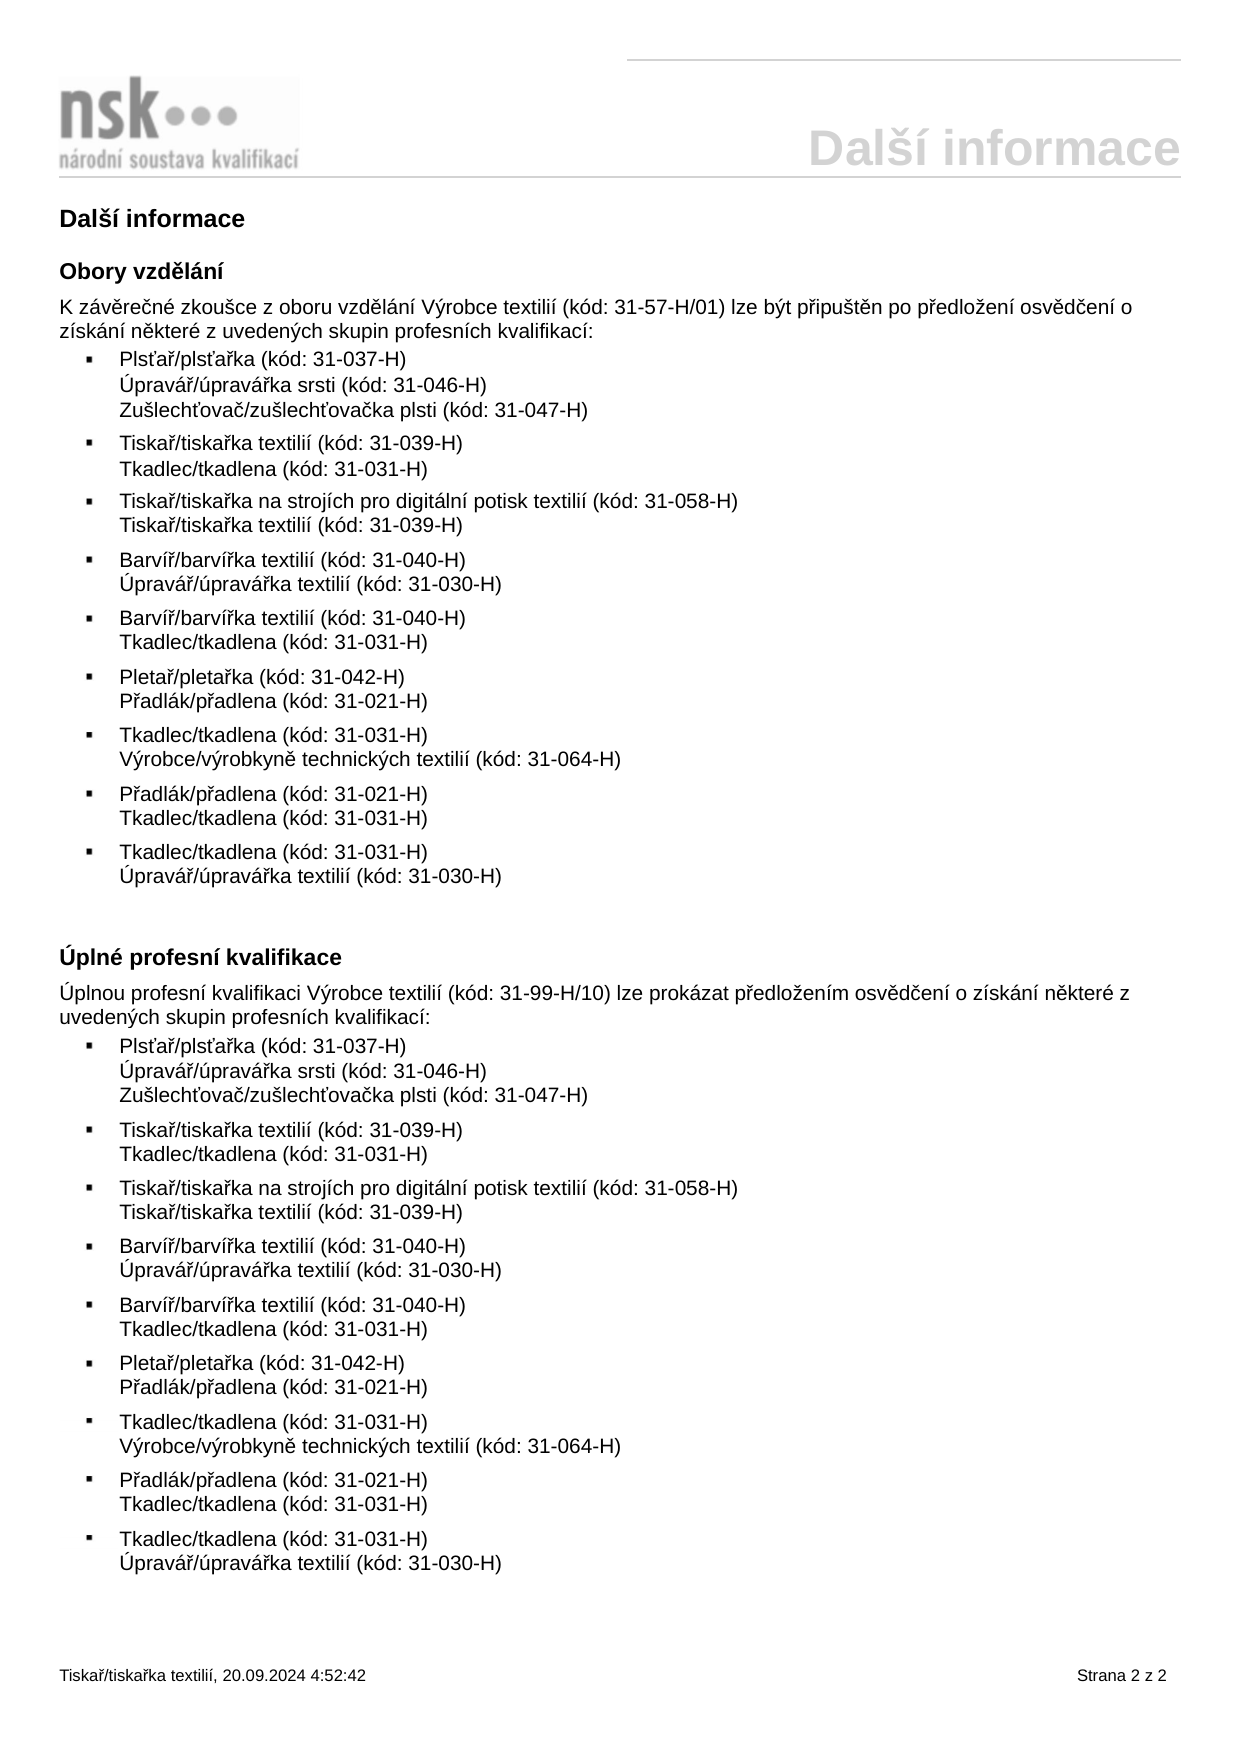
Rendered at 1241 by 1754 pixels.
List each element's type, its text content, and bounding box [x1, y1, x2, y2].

table_cell Úpravář/úpravářka srsti (kód: 31-046-H) [119, 373, 1181, 398]
table_cell Úplnou profesní kvalifikaci Výrobce textilií (kód: 31-99-H/10) lze prokázat předložením osvědčení o získání některé z uvedených skupin profesních kvalifikací: [59, 981, 1181, 1027]
table_cell [119, 1109, 482, 1117]
table_cell [627, 1608, 861, 1657]
picture [59, 1468, 119, 1491]
table_cell Úpravář/úpravářka textilií (kód: 31-030-H) [119, 864, 1181, 889]
table_cell [119, 1028, 482, 1033]
table_cell [119, 236, 482, 248]
table_cell Tkadlec/tkadlena (kód: 31-031-H) [119, 1526, 1181, 1550]
table_cell [861, 194, 1167, 200]
table_cell [861, 597, 1167, 606]
table_cell Tkadlec/tkadlena (kód: 31-031-H) [119, 1317, 1181, 1342]
table_cell [619, 1028, 627, 1033]
table_cell [861, 1459, 1167, 1468]
table_cell [861, 1284, 1167, 1293]
picture [59, 1409, 119, 1432]
table_cell [119, 656, 482, 665]
table_cell Obory vzdělání [59, 248, 1181, 295]
table_cell [59, 343, 119, 347]
table_cell [482, 1028, 619, 1033]
table_cell [620, 59, 627, 170]
table_cell [59, 656, 119, 664]
table_cell [119, 422, 482, 431]
table_cell Pletař/pletařka (kód: 31-042-H) [119, 665, 1181, 689]
table_cell [119, 1608, 482, 1657]
table_cell Přadlák/přadlena (kód: 31-021-H) [119, 782, 1181, 806]
table_cell [119, 1576, 482, 1607]
table_cell Další informace [627, 61, 1181, 176]
picture [59, 664, 119, 689]
table_cell [59, 1608, 119, 1657]
table_cell [1167, 1518, 1181, 1526]
table_cell [1167, 343, 1181, 347]
table_cell Plsťař/plsťařka (kód: 31-037-H) [119, 347, 1181, 373]
table_cell [861, 714, 1167, 723]
table_cell [1167, 236, 1181, 248]
table_cell [482, 1342, 619, 1351]
table_cell Tkadlec/tkadlena (kód: 31-031-H) [119, 456, 1181, 480]
table_cell [119, 1518, 482, 1526]
table_cell [59, 1200, 119, 1225]
table_cell [59, 890, 119, 922]
table_cell [59, 1109, 119, 1117]
table_cell [482, 422, 619, 431]
table_cell [119, 714, 482, 723]
table_cell [861, 1401, 1167, 1409]
table_cell Tiskař/tiskařka textilií (kód: 31-039-H) [119, 513, 1181, 539]
table_cell Plsťař/plsťařka (kód: 31-037-H) [119, 1034, 1181, 1059]
table_cell [627, 422, 861, 431]
table_cell [119, 343, 482, 347]
table_cell [861, 1028, 1167, 1033]
table_cell [627, 831, 861, 840]
table_cell [861, 923, 1167, 933]
table_cell Strana 2 z 2 [861, 1657, 1167, 1693]
table_cell [627, 1459, 861, 1468]
table_cell [1167, 1608, 1181, 1657]
table_cell [119, 890, 482, 922]
table_cell [59, 1284, 119, 1292]
table_cell [861, 890, 1167, 922]
table_cell [59, 806, 119, 831]
table_cell [482, 773, 619, 782]
table_cell Barvíř/barvířka textilií (kód: 31-040-H) [119, 1293, 1181, 1317]
table_cell [482, 656, 619, 665]
table_cell [1167, 1167, 1181, 1176]
table_cell [1167, 773, 1181, 782]
table_cell [627, 1518, 861, 1526]
table_cell [619, 1518, 627, 1526]
table_cell [861, 1518, 1167, 1526]
table_cell [59, 831, 119, 840]
table_cell Tkadlec/tkadlena (kód: 31-031-H) [119, 1492, 1181, 1517]
table_cell [482, 1576, 619, 1607]
table_cell [861, 831, 1167, 840]
table_cell [119, 1401, 482, 1409]
table_cell [59, 1142, 119, 1167]
table_cell [59, 1550, 119, 1576]
table_cell [59, 178, 1181, 194]
table_cell [59, 1317, 119, 1342]
table_cell [861, 539, 1167, 548]
table_cell [1167, 422, 1181, 431]
table_cell Úplné profesní kvalifikace [59, 933, 1181, 981]
table_cell Zušlechťovač/zušlechťovačka plsti (kód: 31-047-H) [119, 1083, 1181, 1108]
table_cell [861, 773, 1167, 782]
table_cell [59, 923, 119, 933]
table_cell [619, 480, 627, 489]
table_cell Přadlák/přadlena (kód: 31-021-H) [119, 1468, 1181, 1492]
table_cell [59, 1376, 119, 1401]
table_cell [59, 689, 119, 714]
table_cell [482, 1518, 619, 1526]
table_cell [119, 539, 482, 548]
table_cell [59, 747, 119, 773]
table_cell Pletař/pletařka (kód: 31-042-H) [119, 1351, 1181, 1375]
table_cell [627, 597, 861, 606]
table_cell [1167, 656, 1181, 665]
table_cell [619, 656, 627, 665]
table_cell [1167, 1109, 1181, 1117]
table_cell [59, 398, 119, 422]
table_cell [627, 194, 861, 200]
table_cell [627, 1342, 861, 1351]
table_cell [861, 1225, 1167, 1234]
picture [59, 1526, 119, 1549]
table_cell [861, 1608, 1167, 1657]
table_cell [619, 1401, 627, 1409]
table_cell [861, 1167, 1167, 1176]
table_cell [619, 773, 627, 782]
picture [59, 1292, 119, 1317]
table_cell [482, 194, 619, 200]
table_cell [861, 480, 1167, 489]
table_cell K závěrečné zkoušce z oboru vzdělání Výrobce textilií (kód: 31-57-H/01) lze být připuštěn po předložení osvědčení o získání některé z uvedených skupin profesních kvalifikací: [59, 295, 1181, 343]
table_cell [482, 1167, 619, 1176]
table_cell [619, 831, 627, 840]
table_cell [627, 773, 861, 782]
table_cell [1167, 539, 1181, 548]
table_cell [119, 480, 482, 489]
table_cell [627, 714, 861, 723]
table_cell [627, 656, 861, 665]
table_cell [1167, 923, 1181, 933]
table_cell [627, 480, 861, 489]
table_cell [119, 1342, 482, 1351]
table_cell [59, 1342, 119, 1351]
table_cell [861, 1342, 1167, 1351]
table_cell Tiskař/tiskařka textilií (kód: 31-039-H) [119, 1118, 1181, 1141]
table_cell [59, 514, 119, 539]
table_cell [59, 171, 119, 176]
table_cell [482, 890, 619, 922]
picture [58, 59, 620, 171]
table_cell Úpravář/úpravářka textilií (kód: 31-030-H) [119, 1258, 1181, 1284]
table_cell [482, 480, 619, 489]
picture [59, 1234, 119, 1259]
picture [59, 1175, 119, 1200]
picture [59, 547, 119, 572]
table_cell [1167, 597, 1181, 606]
table_cell [59, 631, 119, 656]
table_cell [1167, 480, 1181, 489]
table_cell [619, 539, 627, 548]
table_cell [59, 1167, 119, 1175]
table_cell Úpravář/úpravářka textilií (kód: 31-030-H) [119, 572, 1181, 597]
table_cell [59, 539, 119, 547]
table_cell [861, 422, 1167, 431]
table_cell [59, 1401, 119, 1409]
table_cell Tkadlec/tkadlena (kód: 31-031-H) [119, 630, 1181, 656]
table_cell [59, 456, 119, 480]
table_cell Tkadlec/tkadlena (kód: 31-031-H) [119, 723, 1181, 747]
table_cell [482, 539, 619, 548]
table_cell [619, 1109, 627, 1117]
table_cell [482, 1459, 619, 1468]
table_cell [619, 170, 627, 176]
table_cell [119, 1167, 482, 1176]
table_cell [627, 1167, 861, 1176]
table_cell [59, 597, 119, 606]
table_cell [59, 1028, 119, 1033]
table_cell Tiskař/tiskařka textilií (kód: 31-039-H) [119, 1200, 1181, 1225]
picture [59, 1351, 119, 1376]
table_cell [627, 1109, 861, 1117]
table_cell [861, 656, 1167, 665]
table_cell [619, 1167, 627, 1176]
table_cell [627, 1576, 861, 1607]
table_cell [482, 1284, 619, 1293]
table_cell [482, 1225, 619, 1234]
table_cell Výrobce/výrobkyně technických textilií (kód: 31-064-H) [119, 1434, 1181, 1459]
table_cell Tkadlec/tkadlena (kód: 31-031-H) [119, 840, 1181, 864]
table_cell [619, 1225, 627, 1234]
table_cell [482, 343, 619, 347]
table_cell [59, 864, 119, 889]
table_cell [482, 1608, 619, 1657]
table_cell [619, 1608, 627, 1657]
table_cell [619, 1284, 627, 1293]
table_cell [861, 343, 1167, 347]
table_cell [119, 597, 482, 606]
table_cell [59, 1492, 119, 1517]
table_cell Tiskař/tiskařka textilií, 20.09.2024 4:52:42 [59, 1657, 861, 1693]
table_cell Tkadlec/tkadlena (kód: 31-031-H) [119, 806, 1181, 831]
table_cell [482, 831, 619, 840]
table_cell [59, 572, 119, 597]
table_cell Tiskař/tiskařka na strojích pro digitální potisk textilií (kód: 31-058-H) [119, 1176, 1181, 1200]
table_cell [619, 194, 627, 200]
table_cell [1167, 1028, 1181, 1033]
table_cell [861, 1576, 1167, 1607]
table_cell [59, 1083, 119, 1108]
table_cell [619, 923, 627, 933]
table_cell [119, 171, 482, 176]
table_cell [619, 422, 627, 431]
table_cell [627, 1225, 861, 1234]
table_cell [627, 343, 861, 347]
table_cell [482, 597, 619, 606]
table_cell [619, 236, 627, 248]
table_cell [59, 1259, 119, 1284]
table_cell Přadlák/přadlena (kód: 31-021-H) [119, 1375, 1181, 1401]
table_cell Zušlechťovač/zušlechťovačka plsti (kód: 31-047-H) [119, 398, 1181, 422]
table_cell [482, 923, 619, 933]
table_cell [1167, 831, 1181, 840]
table_cell [627, 236, 861, 248]
table_cell [1167, 1459, 1181, 1468]
picture [59, 723, 119, 747]
table_cell [59, 373, 119, 398]
table_cell [59, 236, 119, 248]
table_cell [1167, 194, 1181, 200]
table_cell Úpravář/úpravářka srsti (kód: 31-046-H) [119, 1059, 1181, 1083]
table_cell [627, 1401, 861, 1409]
picture [59, 1117, 119, 1142]
table_cell [627, 923, 861, 933]
table_cell [1167, 1284, 1181, 1293]
table_cell [59, 1059, 119, 1083]
table_cell [59, 480, 119, 489]
table_cell [119, 1284, 482, 1293]
picture [59, 489, 119, 514]
table_cell Barvíř/barvířka textilií (kód: 31-040-H) [119, 606, 1181, 630]
table_cell Barvíř/barvířka textilií (kód: 31-040-H) [119, 548, 1181, 572]
table_cell Barvíř/barvířka textilií (kód: 31-040-H) [119, 1234, 1181, 1258]
picture [59, 431, 119, 455]
table_cell [119, 1225, 482, 1234]
table_cell [861, 1109, 1167, 1117]
table_cell [1167, 1657, 1181, 1693]
picture [59, 606, 119, 631]
table_cell [119, 773, 482, 782]
table_cell [59, 1434, 119, 1459]
table_cell Přadlák/přadlena (kód: 31-021-H) [119, 689, 1181, 714]
table_cell [482, 714, 619, 723]
table_cell [1167, 1401, 1181, 1409]
table_cell [59, 1518, 119, 1526]
table_cell [59, 422, 119, 431]
table_cell [619, 714, 627, 723]
table_cell [1167, 1225, 1181, 1234]
table_cell [619, 597, 627, 606]
table_cell [59, 1459, 119, 1468]
table_cell [482, 171, 619, 176]
table_cell Tkadlec/tkadlena (kód: 31-031-H) [119, 1410, 1181, 1433]
table_cell [619, 1459, 627, 1468]
table_cell [482, 1109, 619, 1117]
table_cell [119, 831, 482, 840]
table_cell [119, 194, 482, 200]
table_cell Tkadlec/tkadlena (kód: 31-031-H) [119, 1141, 1181, 1167]
table_cell [619, 1342, 627, 1351]
table_cell [861, 236, 1167, 248]
table_cell [1167, 1576, 1181, 1607]
picture [59, 347, 119, 372]
table_cell [59, 194, 119, 200]
table_cell [619, 1576, 627, 1607]
table_cell [119, 923, 482, 933]
table_cell [119, 1459, 482, 1468]
table_cell [482, 1401, 619, 1409]
table_cell [1167, 714, 1181, 723]
table_cell [482, 236, 619, 248]
table_cell [59, 1225, 119, 1234]
table_cell [619, 890, 627, 922]
picture [59, 781, 119, 806]
table_cell [627, 890, 861, 922]
table_cell Úpravář/úpravářka textilií (kód: 31-030-H) [119, 1550, 1181, 1576]
table_cell [627, 1284, 861, 1293]
table_cell [59, 714, 119, 723]
picture [59, 1033, 119, 1058]
table_cell [627, 539, 861, 548]
table_cell [59, 1576, 119, 1607]
table_cell [59, 773, 119, 781]
table_cell [627, 1028, 861, 1033]
table_cell Tiskař/tiskařka textilií (kód: 31-039-H) [119, 431, 1181, 456]
table_cell Výrobce/výrobkyně technických textilií (kód: 31-064-H) [119, 747, 1181, 773]
table_cell Další informace [59, 200, 1181, 236]
picture [59, 840, 119, 864]
table_cell [1167, 1342, 1181, 1351]
table_cell Tiskař/tiskařka na strojích pro digitální potisk textilií (kód: 31-058-H) [119, 489, 1181, 513]
table_cell [1167, 890, 1181, 922]
